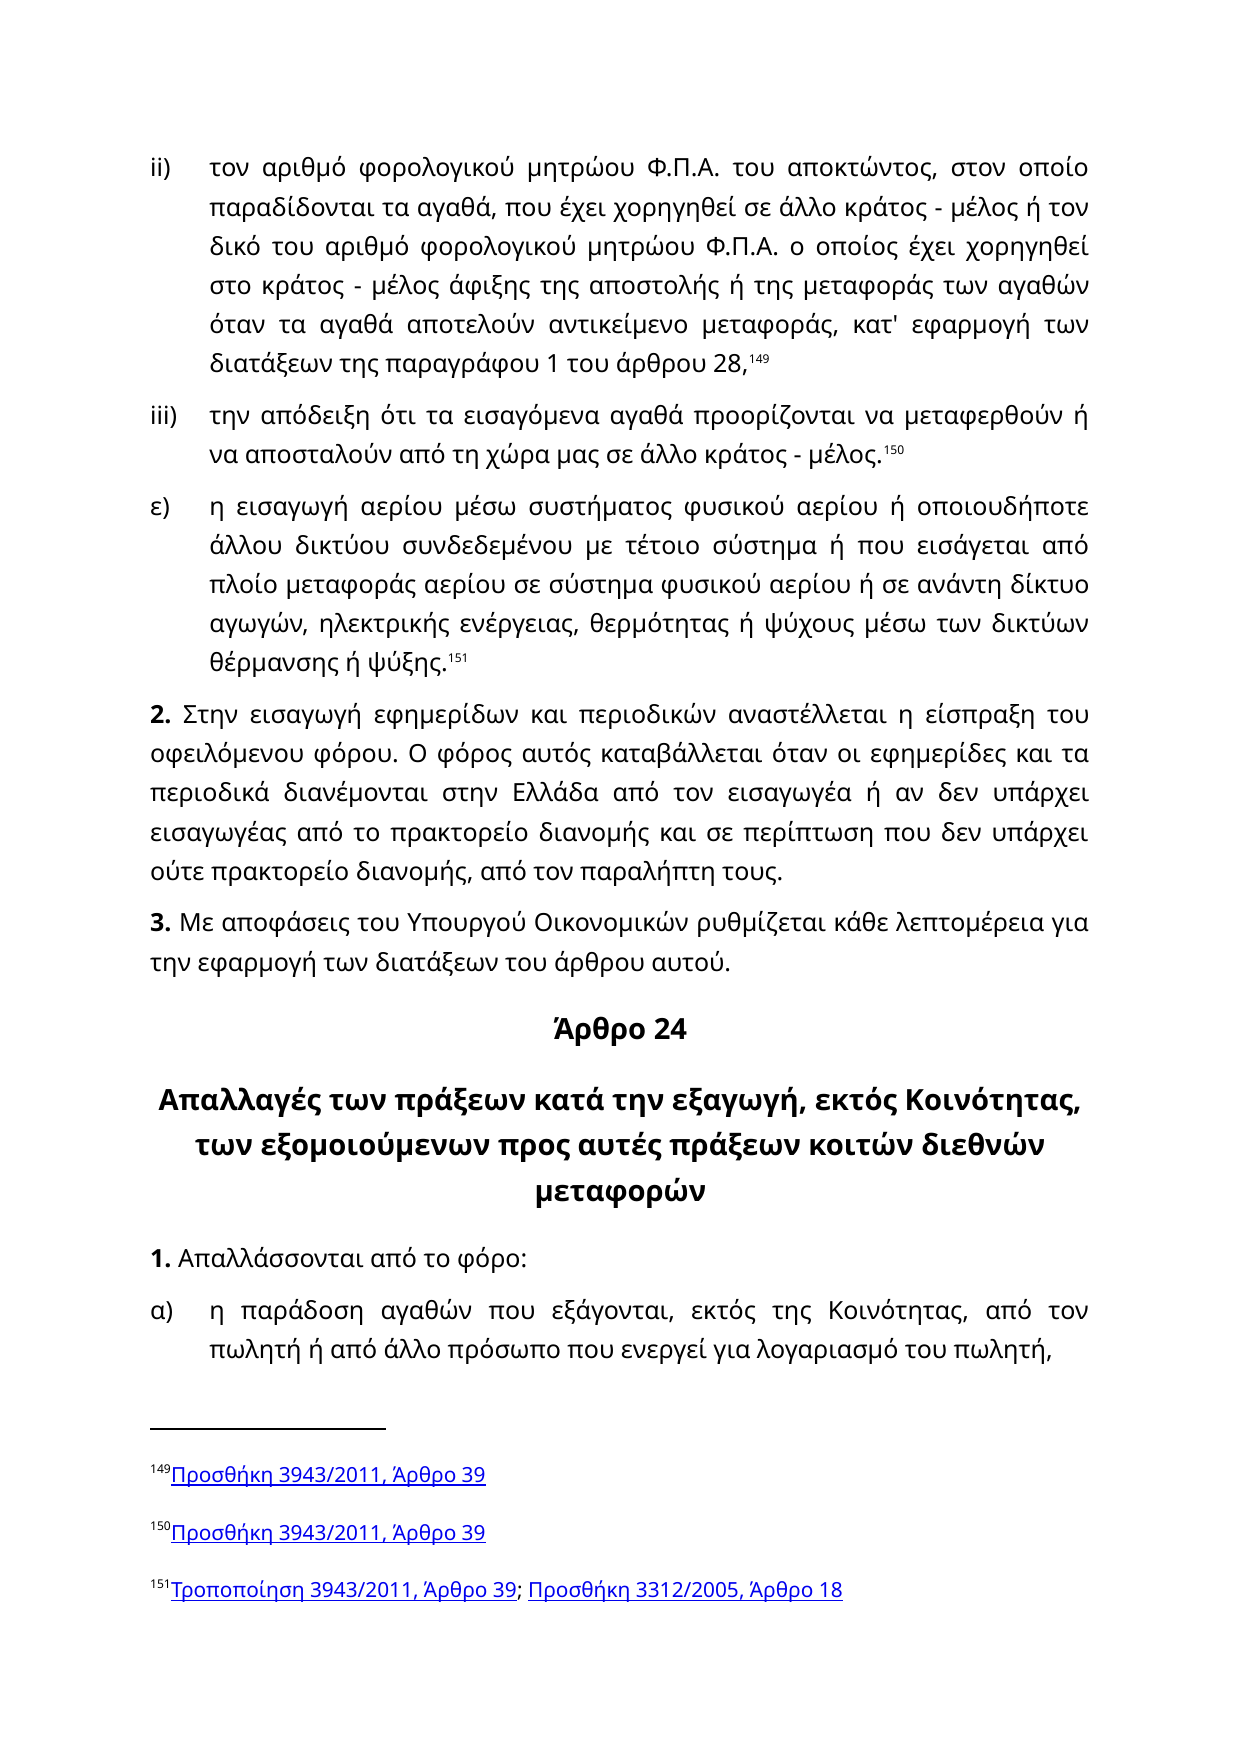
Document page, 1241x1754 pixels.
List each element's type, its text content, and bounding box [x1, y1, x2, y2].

subtitle Άρθρο 24 [150, 1008, 1090, 1048]
list iii) την απόδειξη ότι τα εισαγόμενα αγαθά προορίζονται να μεταφερθούν ή να αποσταλούν από τη χώρα μας σε άλλο κράτος - μέλος. [150, 397, 1090, 471]
list α) η παράδοση αγαθών που εξάγονται, εκτός της Κοινότητας, από τον πωλητή ή από άλλο πρόσωπο που ενεργεί για λογαριασμό του πωλητή, [150, 1292, 1090, 1366]
text 1. Απαλλάσσονται από το φόρο: [150, 1241, 1090, 1275]
text Προσθήκη 3943/2011, Άρθρο 39 [150, 1460, 1090, 1489]
text Τροποποίηση 3943/2011, Άρθρο 39; Προσθήκη 3312/2005, Άρθρο 18 [150, 1576, 1090, 1604]
text Προσθήκη 3943/2011, Άρθρο 39 [150, 1518, 1090, 1546]
subtitle Απαλλαγές των πράξεων κατά την εξαγωγή, εκτός Κοινότητας, των εξομοιούμενων προς αυτές πράξεων κοιτών διεθνών μεταφορών [150, 1079, 1090, 1210]
list ii) τον αριθμό φορολογικού μητρώου Φ.Π.Α. του αποκτώντος, στον οποίο παραδίδονται τα αγαθά, που έχει χορηγηθεί σε άλλο κράτος - μέλος ή τον δικό του αριθμό φορολογικού μητρώου Φ.Π.Α. ο οποίος έχει χορηγηθεί στο κράτος - μέλος άφιξης της αποστολής ή της μεταφοράς των αγαθών όταν τα αγαθά αποτελούν αντικείμενο μεταφοράς, κατ' εφαρμογή των διατάξεων της παραγράφου 1 του άρθρου 28, [150, 150, 1090, 380]
text 3. Με αποφάσεις του Υπουργού Οικονομικών ρυθμίζεται κάθε λεπτομέρεια για την εφαρμογή των διατάξεων του άρθρου αυτού. [150, 905, 1090, 978]
list ε) η εισαγωγή αερίου μέσω συστήματος φυσικού αερίου ή οποιουδήποτε άλλου δικτύου συνδεδεμένου με τέτοιο σύστημα ή που εισάγεται από πλοίο μεταφοράς αερίου σε σύστημα φυσικού αερίου ή σε ανάντη δίκτυο αγωγών, ηλεκτρικής ενέργειας, θερμότητας ή ψύχους μέσω των δικτύων θέρμανσης ή ψύξης. [150, 488, 1090, 679]
text 2. Στην εισαγωγή εφημερίδων και περιοδικών αναστέλλεται η είσπραξη του οφειλόμενου φόρου. Ο φόρος αυτός καταβάλλεται όταν οι εφημερίδες και τα περιοδικά διανέμονται στην Ελλάδα από τον εισαγωγέα ή αν δεν υπάρχει εισαγωγέας από το πρακτορείο διανομής και σε περίπτωση που δεν υπάρχει ούτε πρακτορείο διανομής, από τον παραλήπτη τους. [150, 697, 1090, 887]
